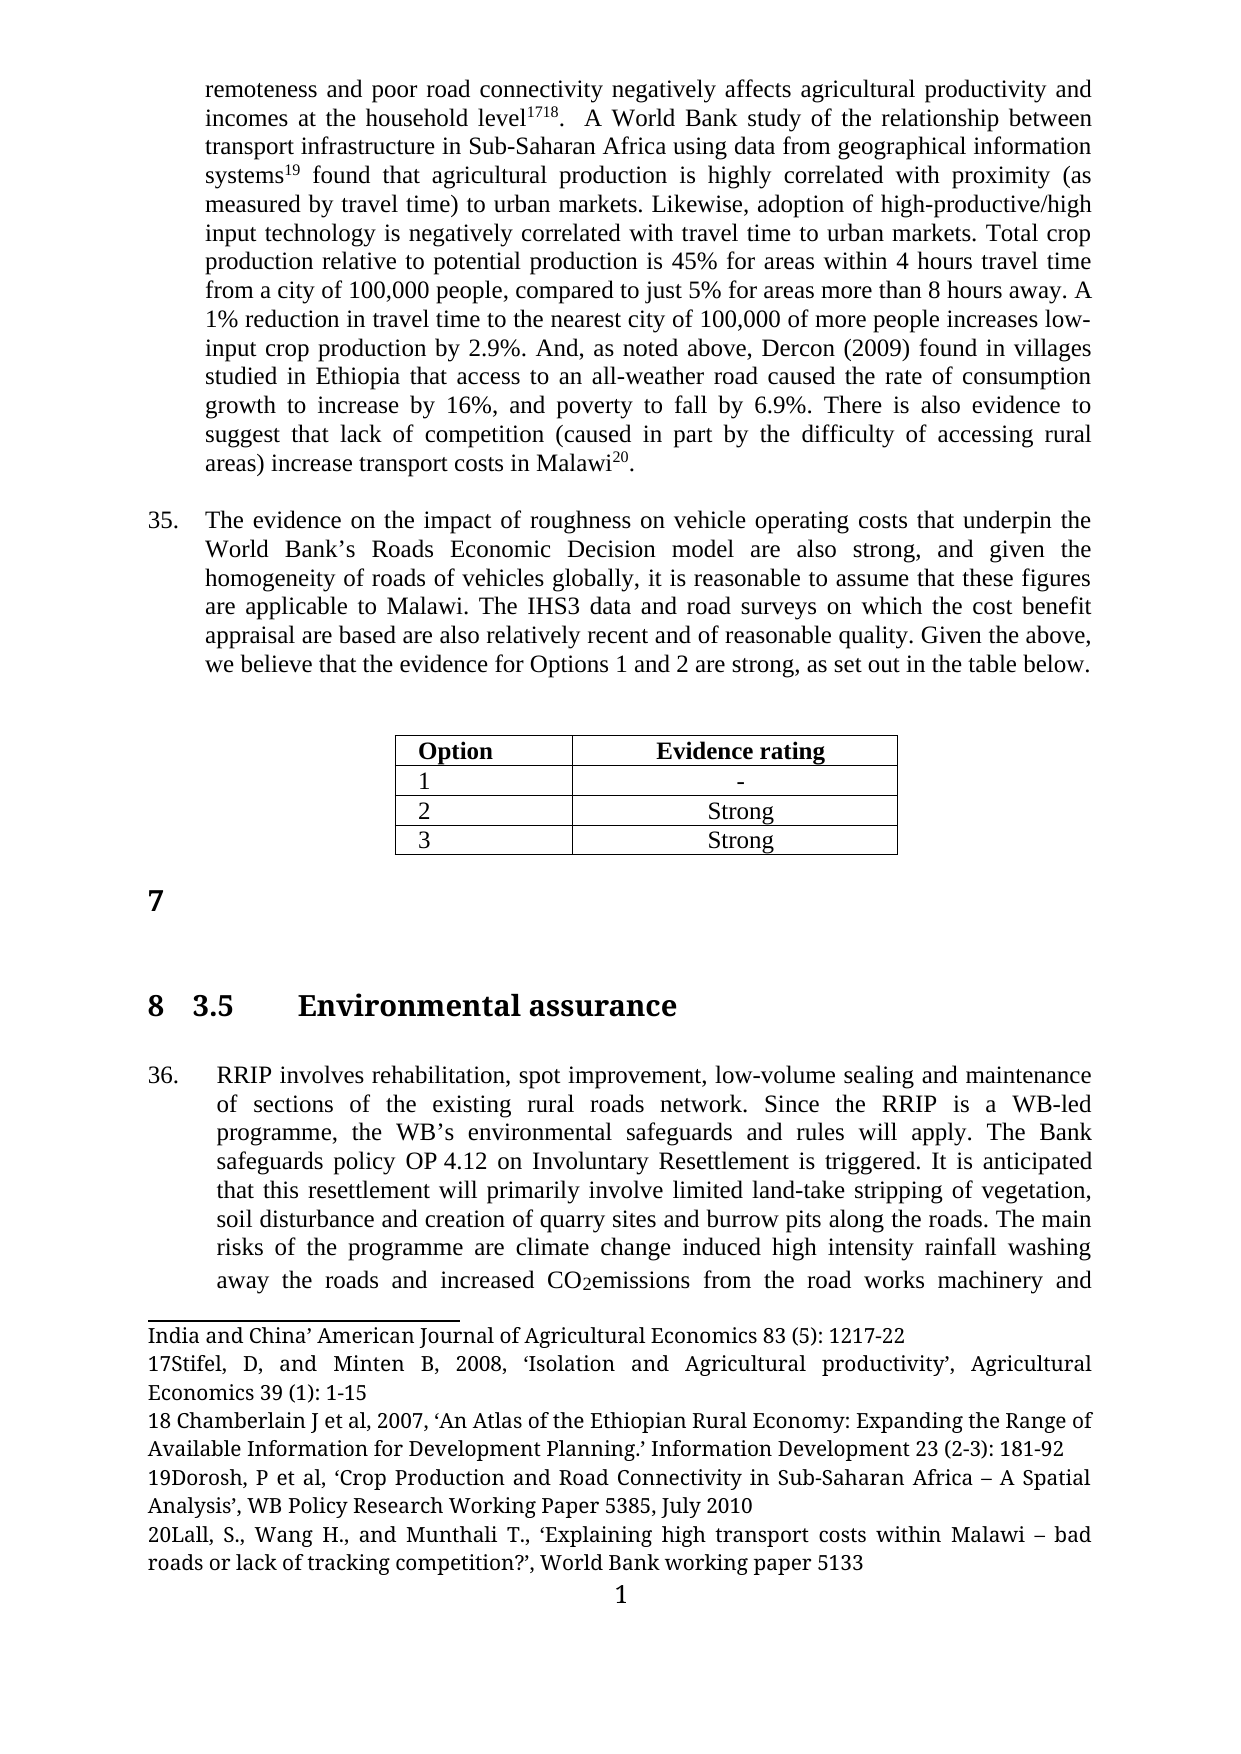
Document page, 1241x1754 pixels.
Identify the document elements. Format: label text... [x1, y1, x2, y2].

text Lall, S., Wang H., and Munthali T., ‘Explaining high transport costs within Malawi – bad roads or lack of tracking competition?’, World Bank working paper 5133 [148, 1520, 1092, 1577]
table_cell - [573, 766, 897, 795]
list 35. The evidence on the impact of roughness on vehicle operating costs that underpin the World Bank’s Roads Economic Decision model are also strong, and given the homogeneity of roads of vehicles globally, it is reasonable to assume that these figures are applicable to Malawi. The IHS3 data and road surveys on which the cost benefit appraisal are based are also relatively recent and of reasonable quality. Given the above, we believe that the evidence for Options 1 and 2 are strong, as set out in the table below. [148, 505, 1092, 678]
text India and China’ American Journal of Agricultural Economics 83 (5): 1217-22 [148, 1321, 1092, 1349]
list remoteness and poor road connectivity negatively affects agricultural productivity and incomes at the household level. A World Bank study of the relationship between transport infrastructure in Sub-Saharan Africa using data from geographical information systems found that agricultural production is highly correlated with proximity (as measured by travel time) to urban markets. Likewise, adoption of high-productive/high input technology is negatively correlated with travel time to urban markets. Total crop production relative to potential production is 45% for areas within 4 hours travel time from a city of 100,000 people, compared to just 5% for areas more than 8 hours away. A 1% reduction in travel time to the nearest city of 100,000 of more people increases low-input crop production by 2.9%. And, as noted above, Dercon (2009) found in villages studied in Ethiopia that access to an all-weather road caused the rate of consumption growth to increase by 16%, and poverty to fall by 6.9%. There is also evidence to suggest that lack of competition (caused in part by the difficulty of accessing rural areas) increase transport costs in Malawi. [148, 74, 1092, 476]
table_header Option [396, 736, 572, 765]
table_cell Strong [573, 796, 897, 824]
text Stifel, D, and Minten B, 2008, ‘Isolation and Agricultural productivity’, Agricultural Economics 39 (1): 1-15 [148, 1349, 1092, 1406]
list 36. RRIP involves rehabilitation, spot improvement, low-volume sealing and maintenance of sections of the existing rural roads network. Since the RRIP is a WB-led programme, the WB’s environmental safeguards and rules will apply. The Bank safeguards policy OP 4.12 on Involuntary Resettlement is triggered. It is anticipated that this resettlement will primarily involve limited land-take stripping of vegetation, soil disturbance and creation of quarry sites and burrow pits along the roads. The main risks of the programme are climate change induced high intensity rainfall washing away the roads and increased CO2emissions from the road works machinery and [148, 1060, 1092, 1295]
table_header Evidence rating [573, 736, 897, 765]
table_cell 1 [396, 766, 572, 795]
table_cell Strong [573, 826, 897, 854]
subtitle 3.5 Environmental assurance [148, 985, 1092, 1025]
table_cell 2 [396, 796, 572, 824]
table_cell 3 [396, 826, 572, 854]
text Dorosh, P et al, ‘Crop Production and Road Connectivity in Sub-Saharan Africa – A Spatial Analysis’, WB Policy Research Working Paper 5385, July 2010 [148, 1463, 1092, 1520]
text Chamberlain J et al, 2007, ‘An Atlas of the Ethiopian Rural Economy: Expanding the Range of Available Information for Development Planning.’ Information Development 23 (2-3): 181-92 [148, 1406, 1092, 1463]
